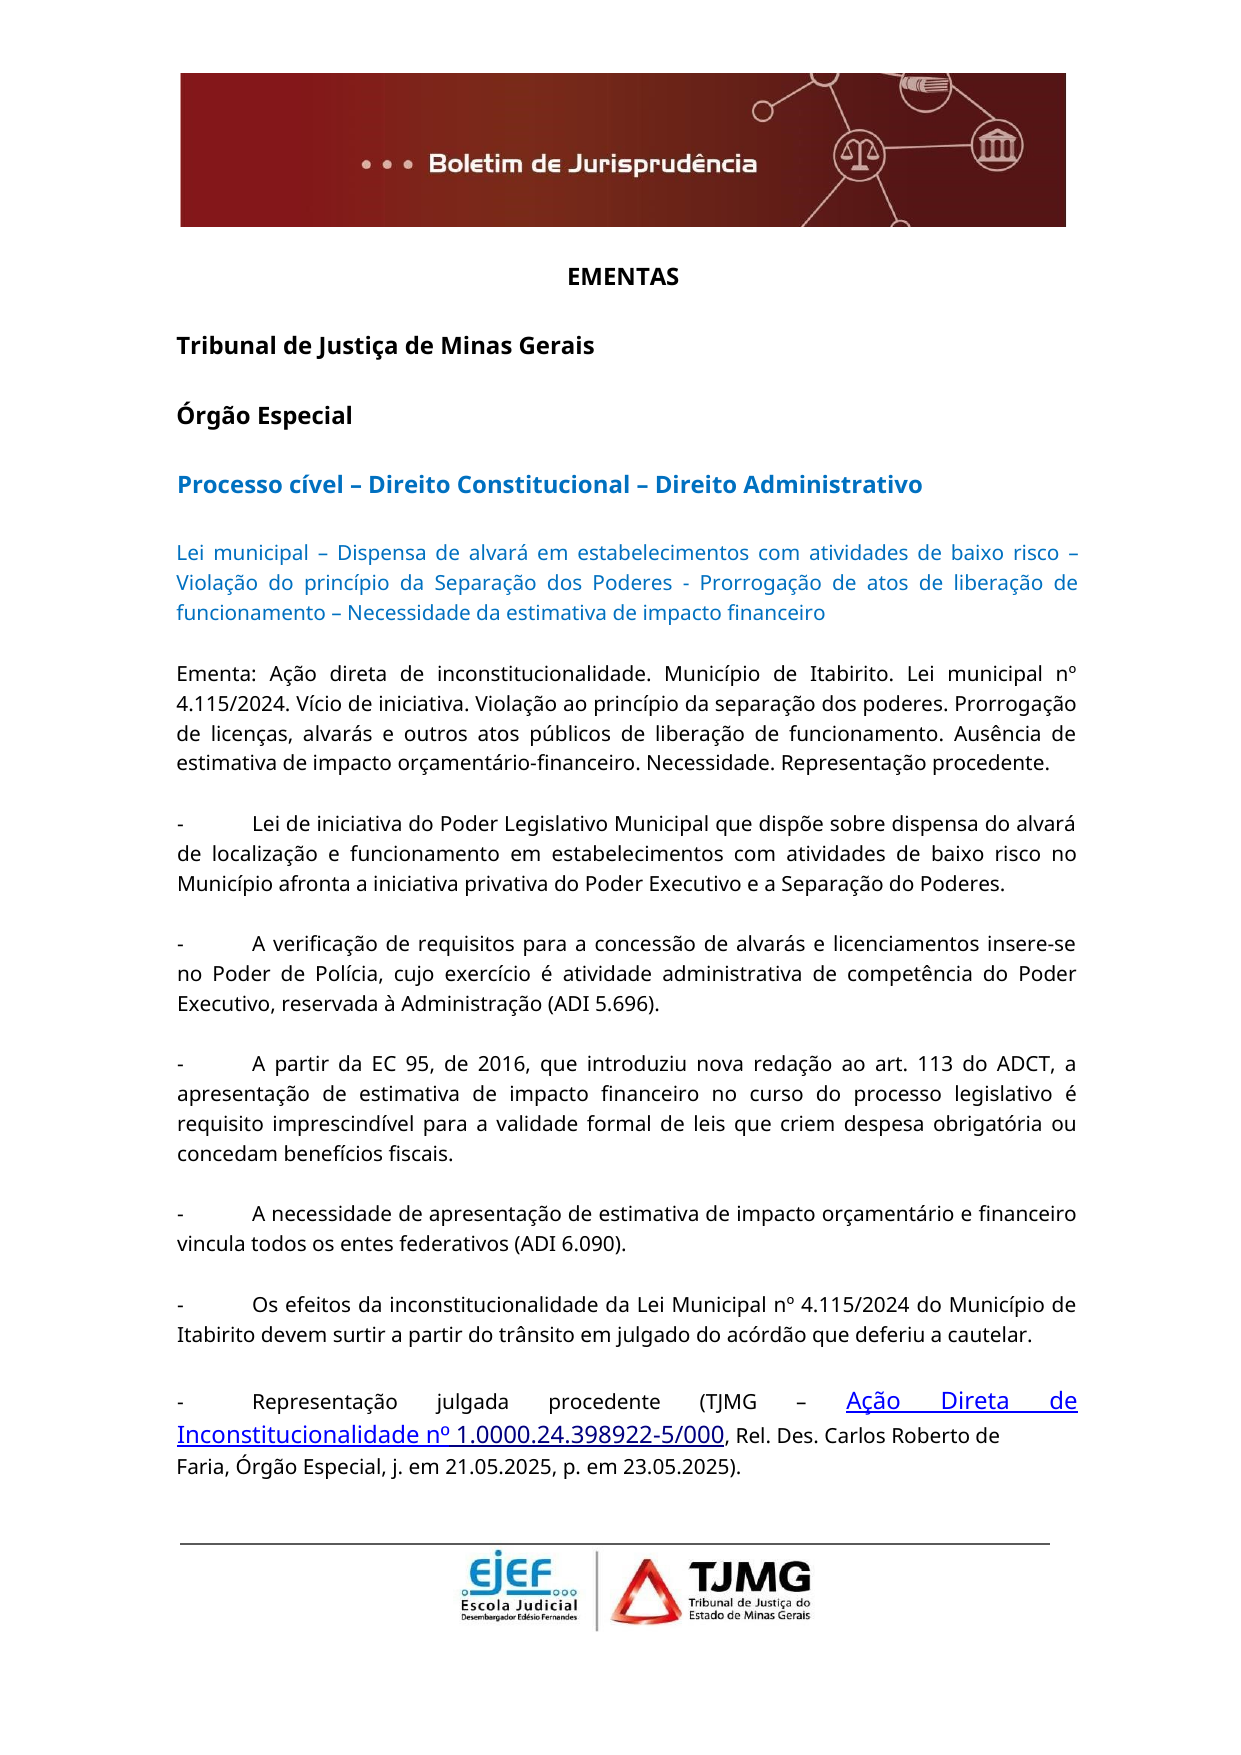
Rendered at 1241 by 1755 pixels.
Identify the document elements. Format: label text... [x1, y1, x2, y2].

list Os efeitos da inconstitucionalidade da Lei Municipal nº 4.115/2024 do Município de Itabirito devem surtir a partir do trânsito em julgado do acórdão que deferiu a cautelar. [177, 1290, 1078, 1348]
list Representação julgada procedente (TJMG – Ação Direta de Inconstitucionalidade nº 1.0000.24.398922-5/000, Rel. Des. Carlos Roberto de [177, 1383, 1078, 1450]
text Tribunal de Justiça de Minas Gerais [176, 329, 1082, 362]
list Lei de iniciativa do Poder Legislativo Municipal que dispõe sobre dispensa do alvará de localização e funcionamento em estabelecimentos com atividades de baixo risco no Município afronta a iniciativa privativa do Poder Executivo e a Separação do Poderes. [177, 809, 1078, 897]
list A verificação de requisitos para a concessão de alvarás e licenciamentos insere-se no Poder de Polícia, cujo exercício é atividade administrativa de competência do Poder Executivo, reservada à Administração (ADI 5.696). [177, 929, 1078, 1017]
subtitle Órgão Especial [176, 399, 1082, 431]
text Lei municipal – Dispensa de alvará em estabelecimentos com atividades de baixo risco – Violação do princípio da Separação dos Poderes - Prorrogação de atos de liberação de funcionamento – Necessidade da estimativa de impacto financeiro [176, 538, 1080, 627]
text Faria, Órgão Especial, j. em 21.05.2025, p. em 23.05.2025). [176, 1452, 1078, 1481]
list A partir da EC 95, de 2016, que introduziu nova redação ao art. 113 do ADCT, a apresentação de estimativa de impacto financeiro no curso do processo legislativo é requisito imprescindível para a validade formal de leis que criem despesa obrigatória ou concedam benefícios fiscais. [177, 1049, 1078, 1167]
list A necessidade de apresentação de estimativa de impacto orçamentário e financeiro vincula todos os entes federativos (ADI 6.090). [177, 1199, 1078, 1258]
text Ementa: Ação direta de inconstitucionalidade. Município de Itabirito. Lei municipal nº 4.115/2024. Vício de iniciativa. Violação ao princípio da separação dos poderes. Prorrogação de licenças, alvarás e outros atos públicos de liberação de funcionamento. Ausência de estimativa de impacto orçamentário-financeiro. Necessidade. Representação procedente. [176, 659, 1078, 777]
text Processo cível – Direito Constitucional – Direito Administrativo [177, 468, 1082, 501]
text EMENTAS [177, 259, 1076, 292]
